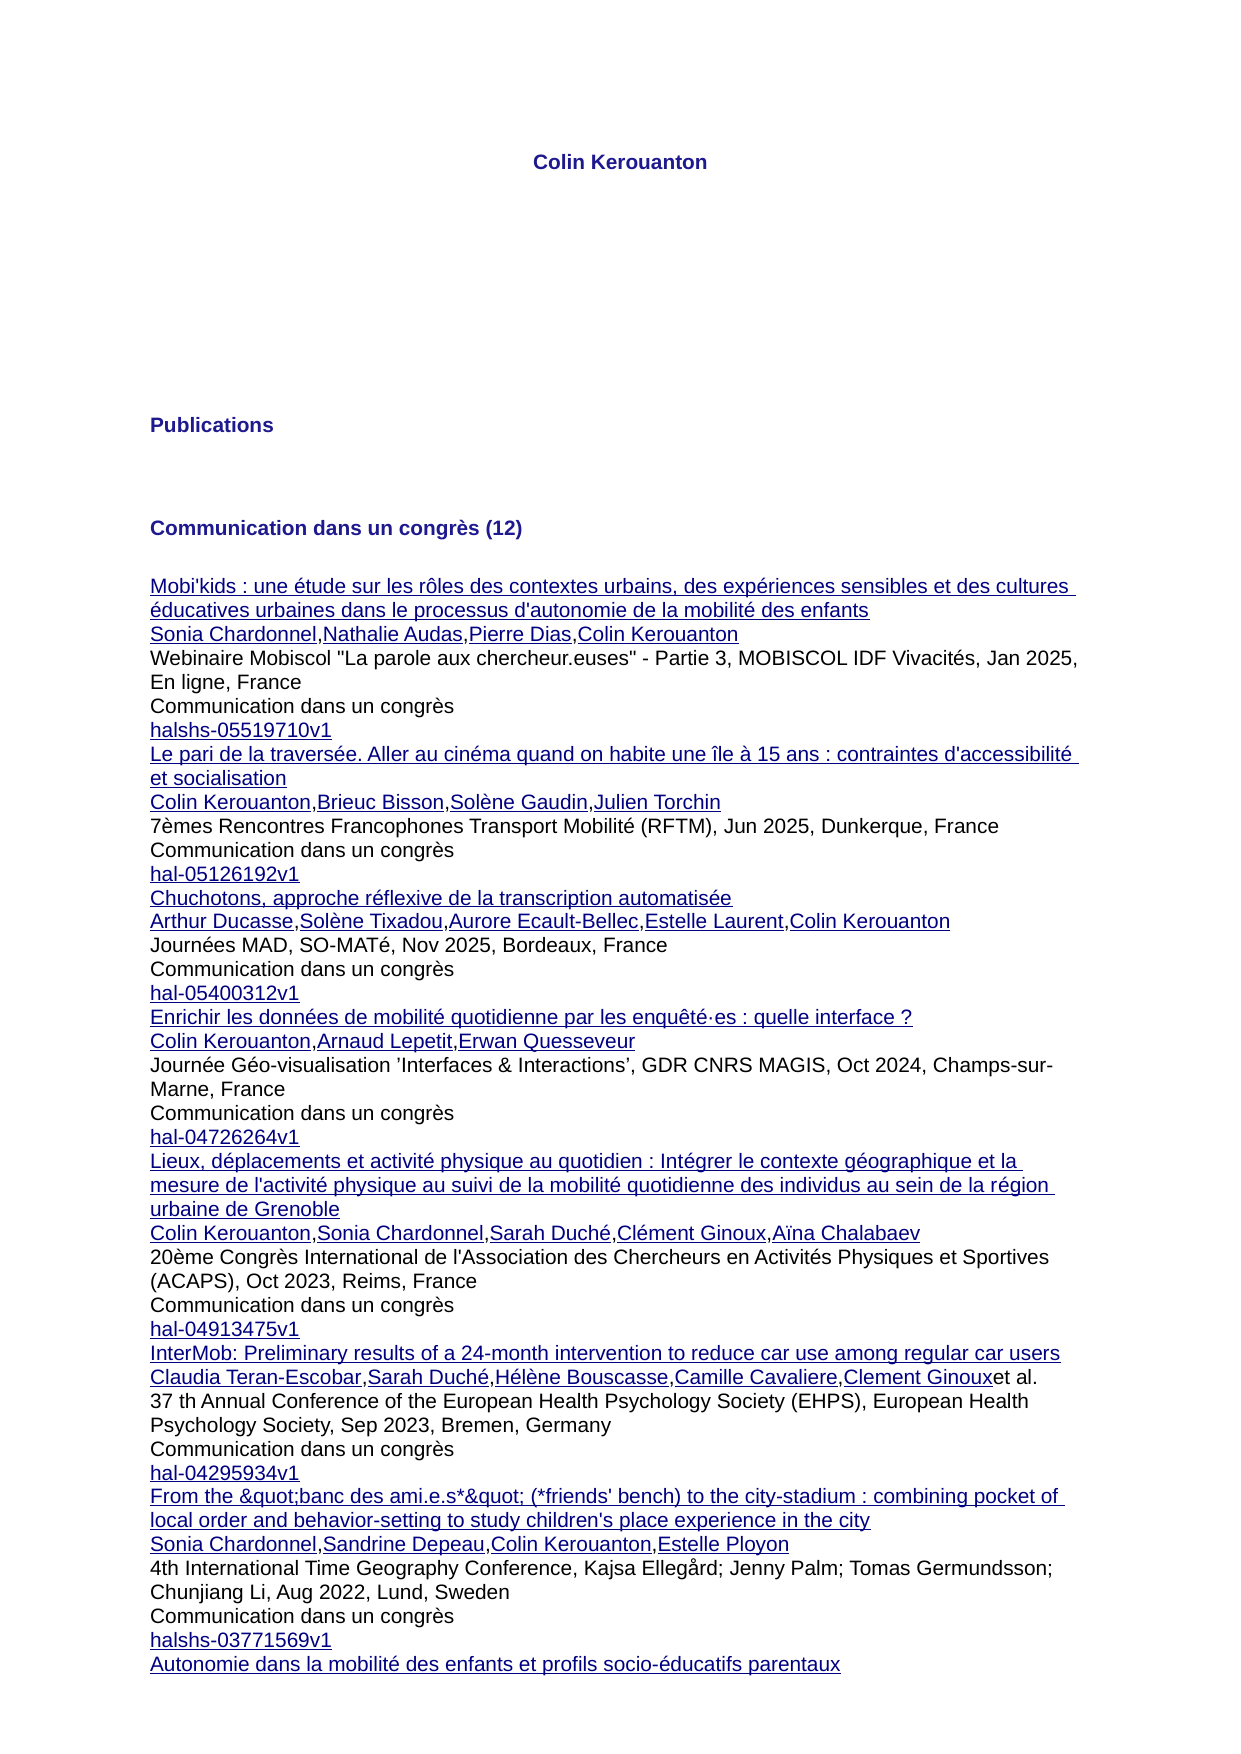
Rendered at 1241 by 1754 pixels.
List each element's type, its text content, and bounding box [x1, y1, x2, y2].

table_cell Autonomie dans la mobilité des enfants et profils socio-éducatifs parentaux [150, 1652, 1090, 1676]
table_cell Chuchotons, approche réflexive de la transcription automatisée Arthur Ducasse,Solène Tixadou,Aurore Ecault-Bellec,Estelle Laurent,Colin Kerouanton Journées MAD, SO-MATé, Nov 2025, Bordeaux, France Communication dans un congrès hal-05400312v1 [150, 885, 1090, 1005]
table_cell InterMob: Preliminary results of a 24-month intervention to reduce car use among regular car users Claudia Teran-Escobar,Sarah Duché,Hélène Bouscasse,Camille Cavaliere,Clement Ginouxet al. 37 th Annual Conference of the European Health Psychology Society (EHPS), European Health Psychology Society, Sep 2023, Bremen, Germany Communication dans un congrès hal-04295934v1 [150, 1341, 1090, 1484]
subtitle Colin Kerouanton [150, 150, 1090, 174]
table_cell Le pari de la traversée. Aller au cinéma quand on habite une île à 15 ans : contraintes d'accessibilité et socialisation Colin Kerouanton,Brieuc Bisson,Solène Gaudin,Julien Torchin 7èmes Rencontres Francophones Transport Mobilité (RFTM), Jun 2025, Dunkerque, France Communication dans un congrès hal-05126192v1 [150, 742, 1090, 885]
subtitle Communication dans un congrès (12) [150, 516, 1090, 539]
table_header Mobi'kids : une étude sur les rôles des contextes urbains, des expériences sensibles et des cultures éducatives urbaines dans le processus d'autonomie de la mobilité des enfants Sonia Chardonnel,Nathalie Audas,Pierre Dias,Colin Kerouanton Webinaire Mobiscol "La parole aux chercheur.euses" - Partie 3, MOBISCOL IDF Vivacités, Jan 2025, En ligne, France Communication dans un congrès halshs-05519710v1 [150, 574, 1090, 742]
table_cell Enrichir les données de mobilité quotidienne par les enquêté·es : quelle interface ? Colin Kerouanton,Arnaud Lepetit,Erwan Quesseveur Journée Géo-visualisation ’Interfaces & Interactions’, GDR CNRS MAGIS, Oct 2024, Champs-sur-Marne, France Communication dans un congrès hal-04726264v1 [150, 1005, 1090, 1149]
table_cell Lieux, déplacements et activité physique au quotidien : Intégrer le contexte géographique et la mesure de l'activité physique au suivi de la mobilité quotidienne des individus au sein de la région urbaine de Grenoble Colin Kerouanton,Sonia Chardonnel,Sarah Duché,Clément Ginoux,Aïna Chalabaev 20ème Congrès International de l'Association des Chercheurs en Activités Physiques et Sportives (ACAPS), Oct 2023, Reims, France Communication dans un congrès hal-04913475v1 [150, 1149, 1090, 1341]
table_cell From the &quot;banc des ami.e.s*&quot; (*friends' bench) to the city-stadium : combining pocket of local order and behavior-setting to study children's place experience in the city Sonia Chardonnel,Sandrine Depeau,Colin Kerouanton,Estelle Ployon 4th International Time Geography Conference, Kajsa Ellegård; Jenny Palm; Tomas Germundsson; Chunjiang Li, Aug 2022, Lund, Sweden Communication dans un congrès halshs-03771569v1 [150, 1484, 1090, 1652]
subtitle Publications [150, 412, 1090, 436]
